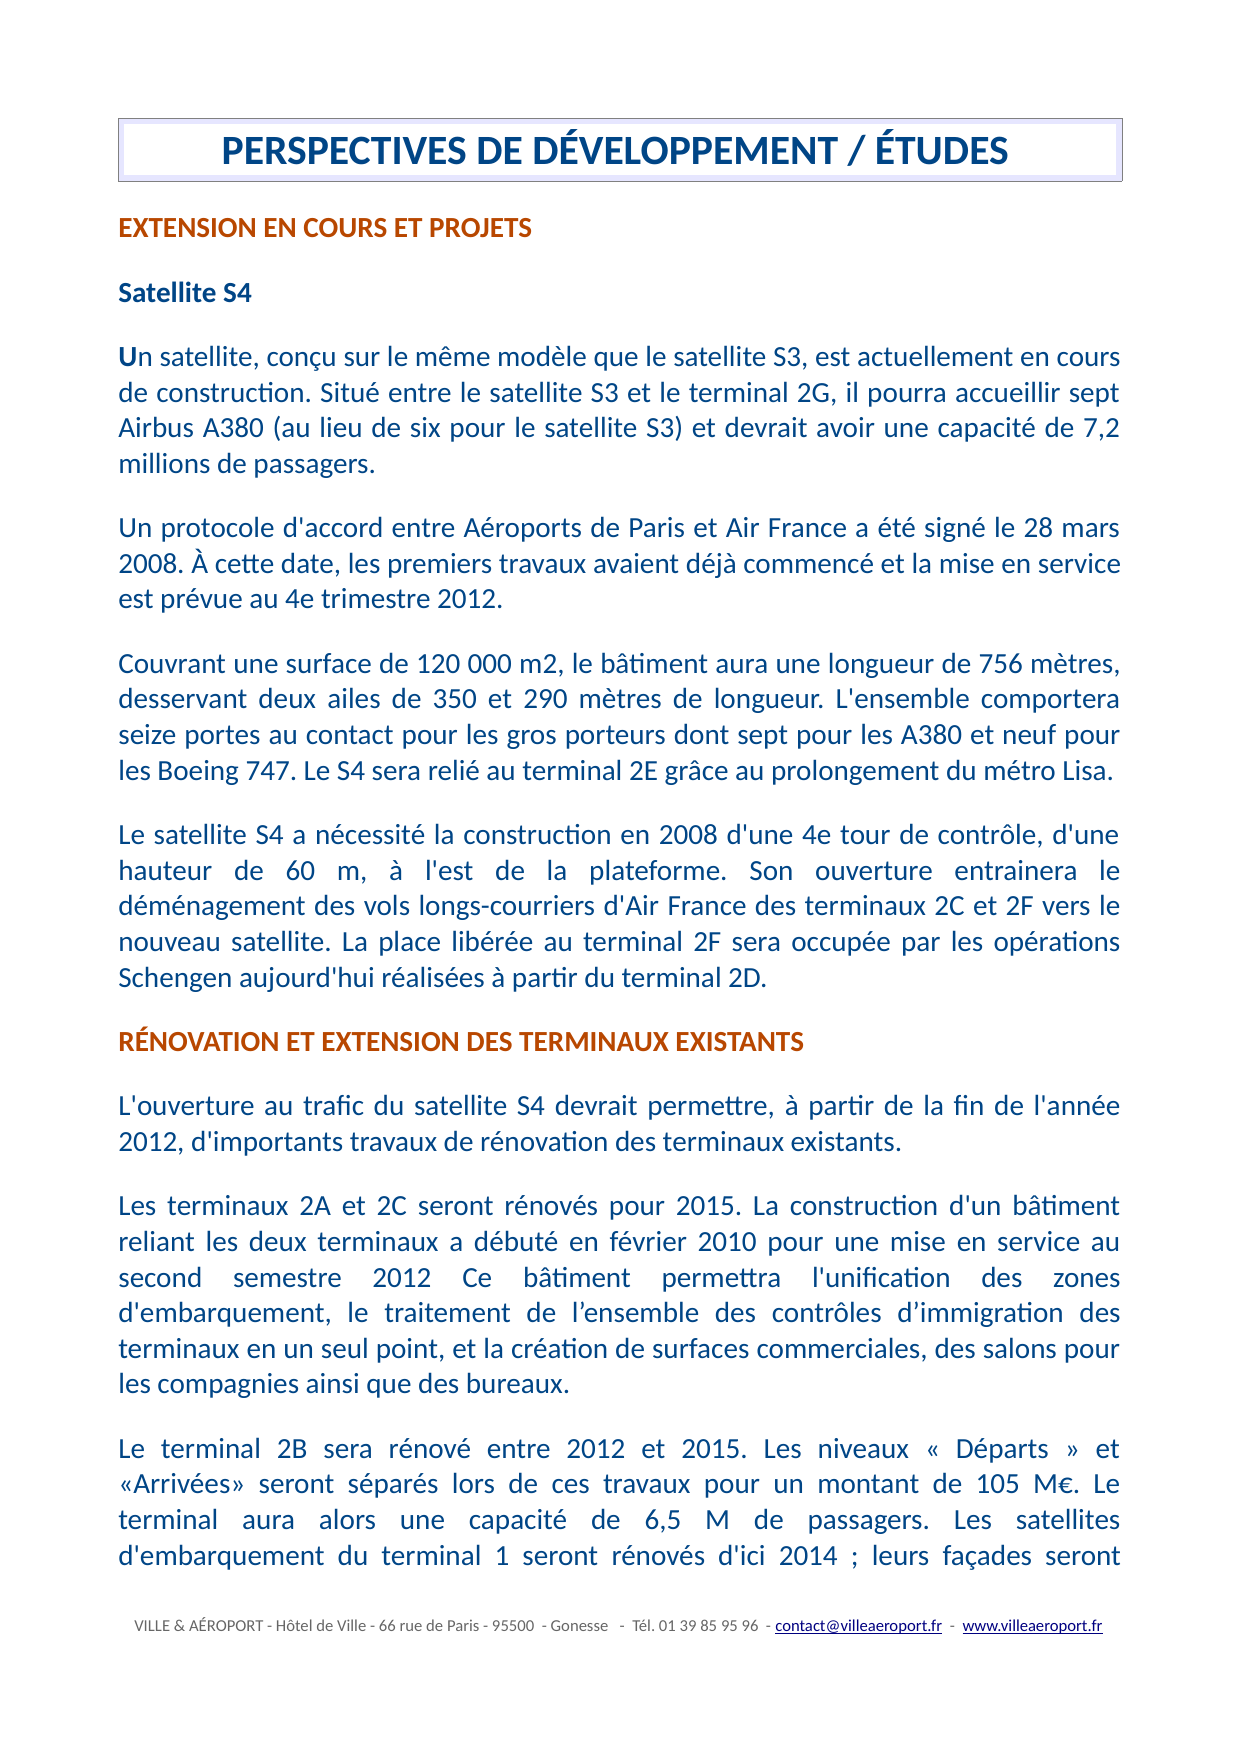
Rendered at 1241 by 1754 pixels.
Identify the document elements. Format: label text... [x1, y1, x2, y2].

table_header PERSPECTIVES DE DÉVELOPPEMENT / ÉTUDES [119, 119, 1122, 181]
text Le satellite S4 a nécessité la construction en 2008 d'une 4e tour de contrôle, d'une hauteur de 60 m, à l'est de la plateforme. Son ouverture entrainera le déménagement des vols longs-courriers d'Air France des terminaux 2C et 2F vers le nouveau satellite. La place libérée au terminal 2F sera occupée par les opérations Schengen aujourd'hui réalisées à partir du terminal 2D. [118, 816, 1122, 994]
text Couvrant une surface de 120 000 m2, le bâtiment aura une longueur de 756 mètres, desservant deux ailes de 350 et 290 mètres de longueur. L'ensemble comportera seize portes au contact pour les gros porteurs dont sept pour les A380 et neuf pour les Boeing 747. Le S4 sera relié au terminal 2E grâce au prolongement du métro Lisa. [118, 645, 1122, 787]
text Un protocole d'accord entre Aéroports de Paris et Air France a été signé le 28 mars 2008. À cette date, les premiers travaux avaient déjà commencé et la mise en service est prévue au 4e trimestre 2012. [118, 509, 1122, 616]
text RÉNOVATION ET EXTENSION DES TERMINAUX EXISTANTS [118, 1023, 1122, 1059]
text EXTENSION EN COURS ET PROJETS [118, 209, 1122, 245]
text Satellite S4 [118, 274, 1122, 309]
text Le terminal 2B sera rénové entre 2012 et 2015. Les niveaux « Départs » et «Arrivées» seront séparés lors de ces travaux pour un montant de 105 M€. Le terminal aura alors une capacité de 6,5 M de passagers. Les satellites d'embarquement du terminal 1 seront rénovés d'ici 2014 ; leurs façades seront [118, 1430, 1122, 1572]
text Un satellite, conçu sur le même modèle que le satellite S3, est actuellement en cours de construction. Situé entre le satellite S3 et le terminal 2G, il pourra accueillir sept Airbus A380 (au lieu de six pour le satellite S3) et devrait avoir une capacité de 7,2 millions de passagers. [118, 338, 1122, 481]
text L'ouverture au trafic du satellite S4 devrait permettre, à partir de la fin de l'année 2012, d'importants travaux de rénovation des terminaux existants. [118, 1087, 1122, 1159]
text Les terminaux 2A et 2C seront rénovés pour 2015. La construction d'un bâtiment reliant les deux terminaux a débuté en février 2010 pour une mise en service au second semestre 2012 Ce bâtiment permettra l'unification des zones d'embarquement, le traitement de l’ensemble des contrôles d’immigration des terminaux en un seul point, et la création de surfaces commerciales, des salons pour les compagnies ainsi que des bureaux. [118, 1187, 1122, 1401]
